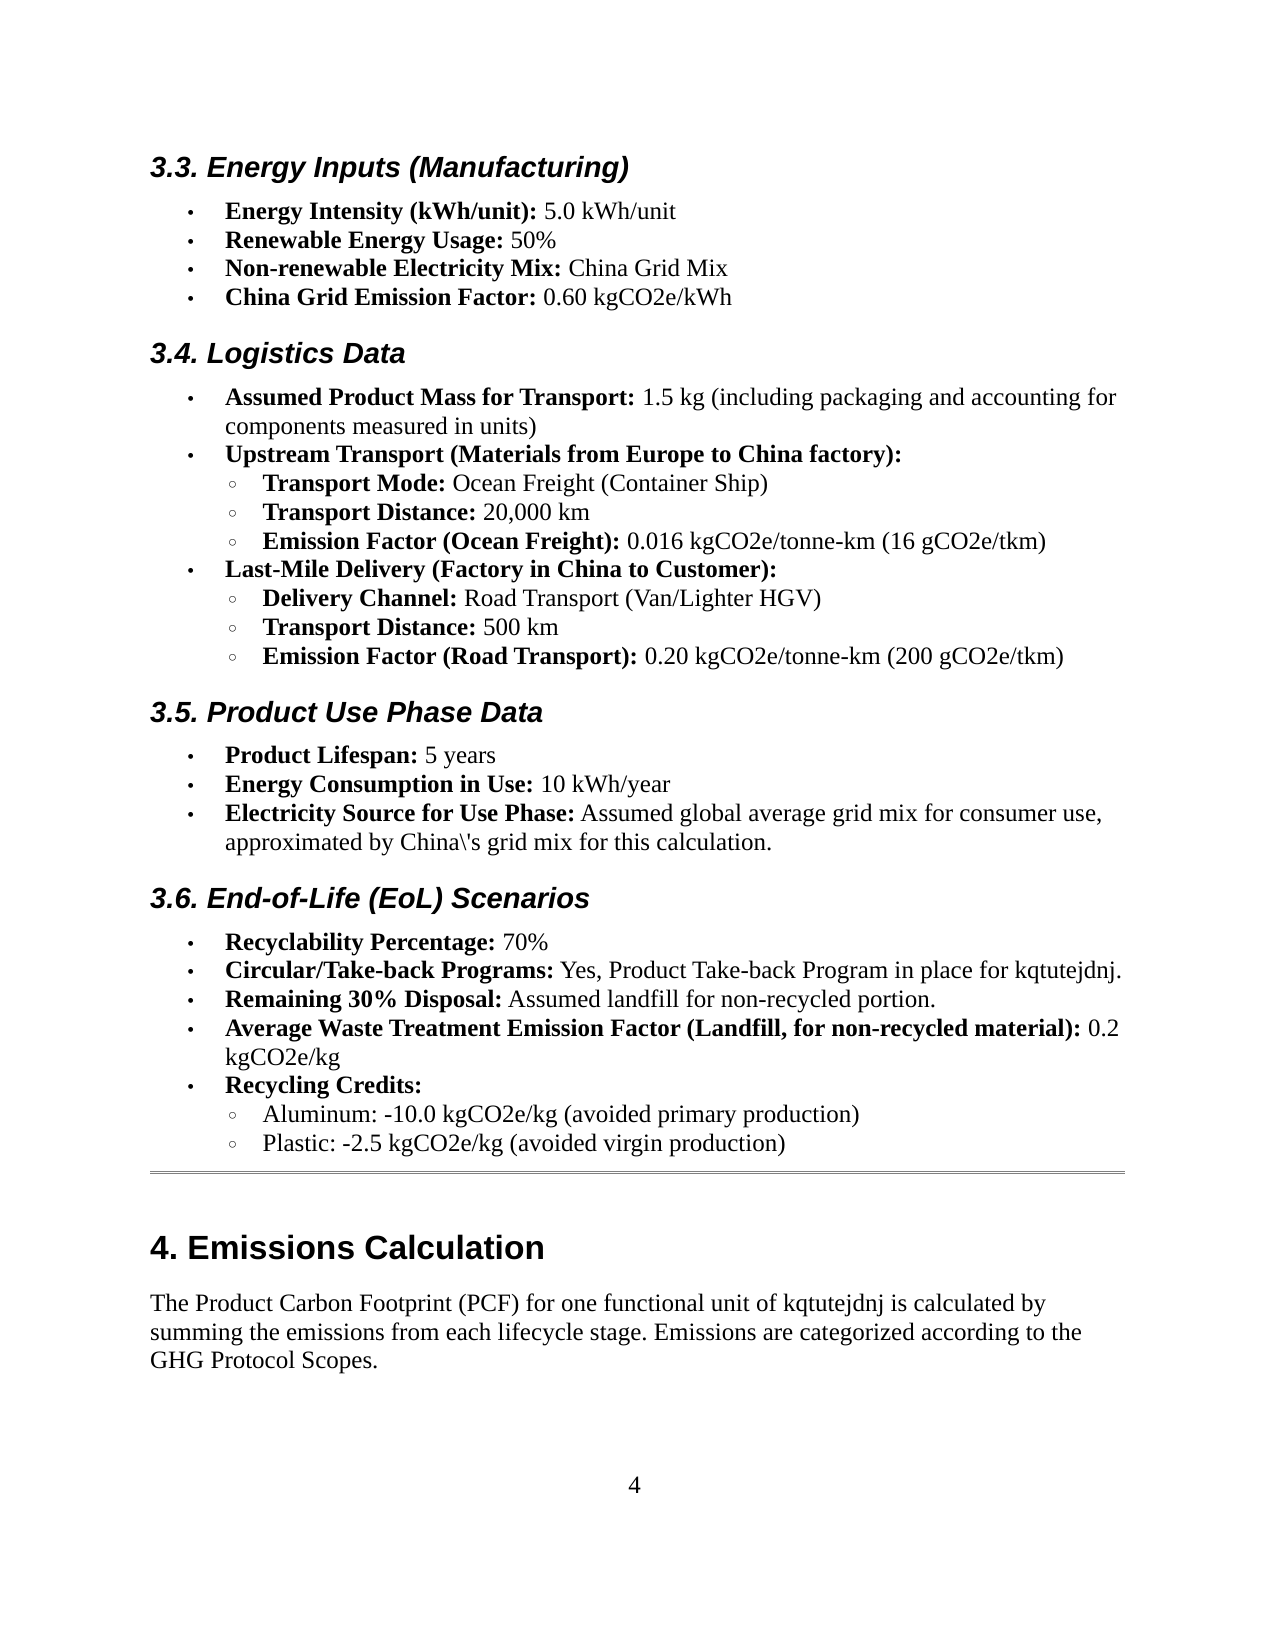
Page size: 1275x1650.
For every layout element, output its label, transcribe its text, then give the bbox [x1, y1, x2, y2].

list Product Lifespan: 5 years [187, 741, 1125, 769]
list Delivery Channel: Road Transport (Van/Lighter HGV) [225, 583, 1125, 612]
list Transport Distance: 500 km [225, 612, 1125, 641]
list Plastic: -2.5 kgCO2e/kg (avoided virgin production) [225, 1128, 1125, 1157]
list Upstream Transport (Materials from Europe to China factory): [187, 439, 1125, 468]
list Electricity Source for Use Phase: Assumed global average grid mix for consumer use, approximated by China\'s grid mix for this calculation. [187, 798, 1125, 856]
list Renewable Energy Usage: 50% [187, 225, 1125, 253]
text The Product Carbon Footprint (PCF) for one functional unit of kqtutejdnj is calculated by summing the emissions from each lifecycle stage. Emissions are categorized according to the GHG Protocol Scopes. [150, 1288, 1125, 1374]
list Energy Consumption in Use: 10 kWh/year [187, 769, 1125, 798]
list Emission Factor (Road Transport): 0.20 kgCO2e/tonne-km (200 gCO2e/tkm) [225, 641, 1125, 669]
list Average Waste Treatment Emission Factor (Landfill, for non-recycled material): 0.2 kgCO2e/kg [187, 1013, 1125, 1070]
subtitle 3.6. End-of-Life (EoL) Scenarios [150, 881, 1125, 914]
list Circular/Take-back Programs: Yes, Product Take-back Program in place for kqtutejdnj. [187, 955, 1125, 984]
subtitle 4. Emissions Calculation [150, 1228, 1125, 1266]
list Recyclability Percentage: 70% [187, 927, 1125, 955]
list Assumed Product Mass for Transport: 1.5 kg (including packaging and accounting for components measured in units) [187, 382, 1125, 439]
subtitle 3.4. Logistics Data [150, 336, 1125, 369]
list Aluminum: -10.0 kgCO2e/kg (avoided primary production) [225, 1099, 1125, 1128]
list Last-Mile Delivery (Factory in China to Customer): [187, 554, 1125, 583]
list Recycling Credits: [187, 1070, 1125, 1099]
list Remaining 30% Disposal: Assumed landfill for non-recycled portion. [187, 984, 1125, 1013]
subtitle 3.3. Energy Inputs (Manufacturing) [150, 150, 1125, 183]
list Energy Intensity (kWh/unit): 5.0 kWh/unit [187, 196, 1125, 225]
list Transport Distance: 20,000 km [225, 497, 1125, 526]
subtitle 3.5. Product Use Phase Data [150, 694, 1125, 728]
list Emission Factor (Ocean Freight): 0.016 kgCO2e/tonne-km (16 gCO2e/tkm) [225, 526, 1125, 554]
list Transport Mode: Ocean Freight (Container Ship) [225, 468, 1125, 497]
list China Grid Emission Factor: 0.60 kgCO2e/kWh [187, 282, 1125, 311]
list Non-renewable Electricity Mix: China Grid Mix [187, 253, 1125, 282]
